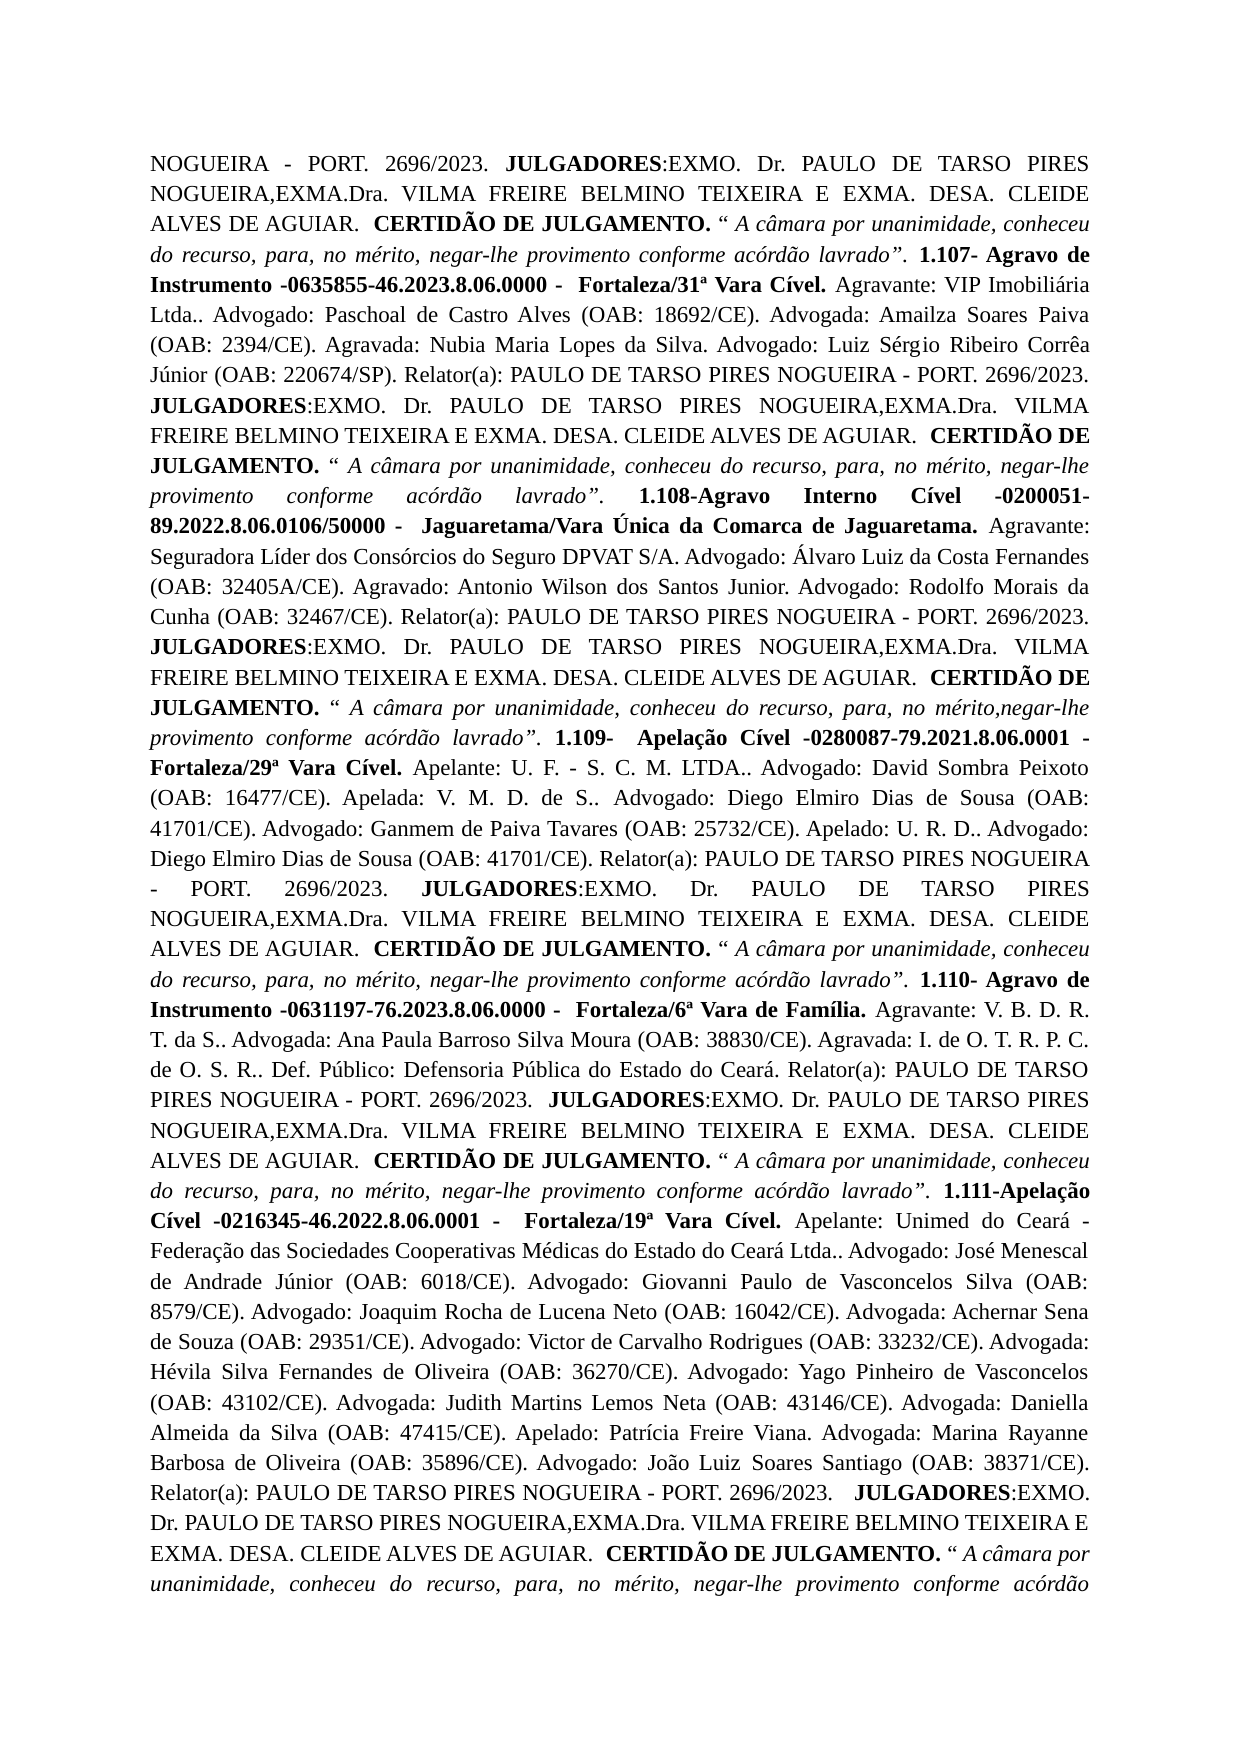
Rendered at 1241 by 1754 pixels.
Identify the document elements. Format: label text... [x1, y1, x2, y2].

text NOGUEIRA - PORT. 2696/2023. JULGADORES:EXMO. Dr. PAULO DE TARSO PIRES NOGUEIRA,EXMA.Dra. VILMA FREIRE BELMINO TEIXEIRA E EXMA. DESA. CLEIDE ALVES DE AGUIAR. CERTIDÃO DE JULGAMENTO. “ A câmara por unanimidade, conheceu do recurso, para, no mérito, negar-lhe provimento conforme acórdão lavrado”. 1.107- Agravo de Instrumento -0635855-46.2023.8.06.0000 - Fortaleza/31ª Vara Cível. Agravante: VIP Imobiliária Ltda.. Advogado: Paschoal de Castro Alves (OAB: 18692/CE). Advogada: Amailza Soares Paiva (OAB: 2394/CE). Agravada: Nubia Maria Lopes da Silva. Advogado: Luiz Sérgio Ribeiro Corrêa Júnior (OAB: 220674/SP). Relator(a): PAULO DE TARSO PIRES NOGUEIRA - PORT. 2696/2023. JULGADORES:EXMO. Dr. PAULO DE TARSO PIRES NOGUEIRA,EXMA.Dra. VILMA FREIRE BELMINO TEIXEIRA E EXMA. DESA. CLEIDE ALVES DE AGUIAR. CERTIDÃO DE JULGAMENTO. “ A câmara por unanimidade, conheceu do recurso, para, no mérito, negar-lhe provimento conforme acórdão lavrado”. 1.108-Agravo Interno Cível -0200051-89.2022.8.06.0106/50000 - Jaguaretama/Vara Única da Comarca de Jaguaretama. Agravante: Seguradora Líder dos Consórcios do Seguro DPVAT S/A. Advogado: Álvaro Luiz da Costa Fernandes (OAB: 32405A/CE). Agravado: Antonio Wilson dos Santos Junior. Advogado: Rodolfo Morais da Cunha (OAB: 32467/CE). Relator(a): PAULO DE TARSO PIRES NOGUEIRA - PORT. 2696/2023. JULGADORES:EXMO. Dr. PAULO DE TARSO PIRES NOGUEIRA,EXMA.Dra. VILMA FREIRE BELMINO TEIXEIRA E EXMA. DESA. CLEIDE ALVES DE AGUIAR. CERTIDÃO DE JULGAMENTO. “ A câmara por unanimidade, conheceu do recurso, para, no mérito,negar-lhe provimento conforme acórdão lavrado”. 1.109- Apelação Cível -0280087-79.2021.8.06.0001 - Fortaleza/29ª Vara Cível. Apelante: U. F. - S. C. M. LTDA.. Advogado: David Sombra Peixoto (OAB: 16477/CE). Apelada: V. M. D. de S.. Advogado: Diego Elmiro Dias de Sousa (OAB: 41701/CE). Advogado: Ganmem de Paiva Tavares (OAB: 25732/CE). Apelado: U. R. D.. Advogado: Diego Elmiro Dias de Sousa (OAB: 41701/CE). Relator(a): PAULO DE TARSO PIRES NOGUEIRA - PORT. 2696/2023. JULGADORES:EXMO. Dr. PAULO DE TARSO PIRES NOGUEIRA,EXMA.Dra. VILMA FREIRE BELMINO TEIXEIRA E EXMA. DESA. CLEIDE ALVES DE AGUIAR. CERTIDÃO DE JULGAMENTO. “ A câmara por unanimidade, conheceu do recurso, para, no mérito, negar-lhe provimento conforme acórdão lavrado”. 1.110- Agravo de Instrumento -0631197-76.2023.8.06.0000 - Fortaleza/6ª Vara de Família. Agravante: V. B. D. R. T. da S.. Advogada: Ana Paula Barroso Silva Moura (OAB: 38830/CE). Agravada: I. de O. T. R. P. C. de O. S. R.. Def. Público: Defensoria Pública do Estado do Ceará. Relator(a): PAULO DE TARSO PIRES NOGUEIRA - PORT. 2696/2023. JULGADORES:EXMO. Dr. PAULO DE TARSO PIRES NOGUEIRA,EXMA.Dra. VILMA FREIRE BELMINO TEIXEIRA E EXMA. DESA. CLEIDE ALVES DE AGUIAR. CERTIDÃO DE JULGAMENTO. “ A câmara por unanimidade, conheceu do recurso, para, no mérito, negar-lhe provimento conforme acórdão lavrado”. 1.111-Apelação Cível -0216345-46.2022.8.06.0001 - Fortaleza/19ª Vara Cível. Apelante: Unimed do Ceará - Federação das Sociedades Cooperativas Médicas do Estado do Ceará Ltda.. Advogado: José Menescal de Andrade Júnior (OAB: 6018/CE). Advogado: Giovanni Paulo de Vasconcelos Silva (OAB: 8579/CE). Advogado: Joaquim Rocha de Lucena Neto (OAB: 16042/CE). Advogada: Achernar Sena de Souza (OAB: 29351/CE). Advogado: Victor de Carvalho Rodrigues (OAB: 33232/CE). Advogada: Hévila Silva Fernandes de Oliveira (OAB: 36270/CE). Advogado: Yago Pinheiro de Vasconcelos (OAB: 43102/CE). Advogada: Judith Martins Lemos Neta (OAB: 43146/CE). Advogada: Daniella Almeida da Silva (OAB: 47415/CE). Apelado: Patrícia Freire Viana. Advogada: Marina Rayanne Barbosa de Oliveira (OAB: 35896/CE). Advogado: João Luiz Soares Santiago (OAB: 38371/CE). Relator(a): PAULO DE TARSO PIRES NOGUEIRA - PORT. 2696/2023. JULGADORES:EXMO. Dr. PAULO DE TARSO PIRES NOGUEIRA,EXMA.Dra. VILMA FREIRE BELMINO TEIXEIRA E EXMA. DESA. CLEIDE ALVES DE AGUIAR. CERTIDÃO DE JULGAMENTO. “ A câmara por unanimidade, conheceu do recurso, para, no mérito, negar-lhe provimento conforme acórdão [150, 150, 1090, 1596]
